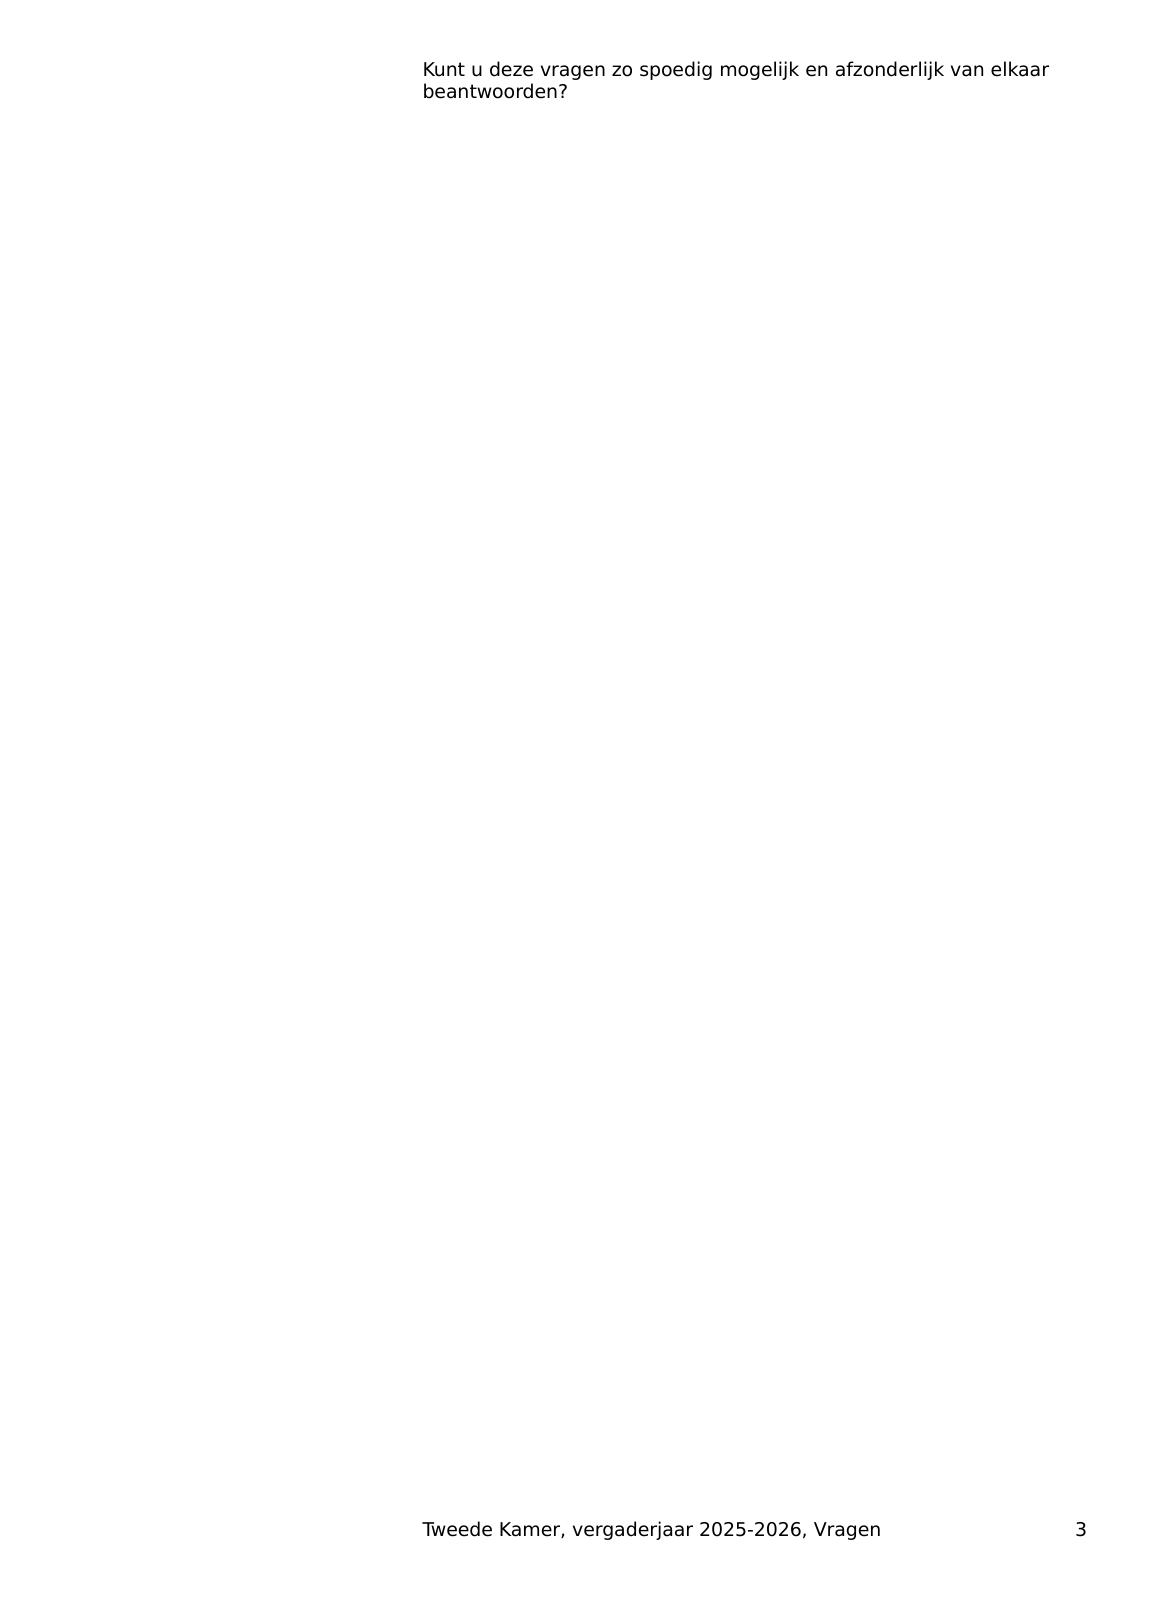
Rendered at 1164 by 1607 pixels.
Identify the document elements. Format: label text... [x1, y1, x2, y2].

text Kunt u deze vragen zo spoedig mogelijk en afzonderlijk van elkaar beantwoorden? [422, 59, 1087, 103]
